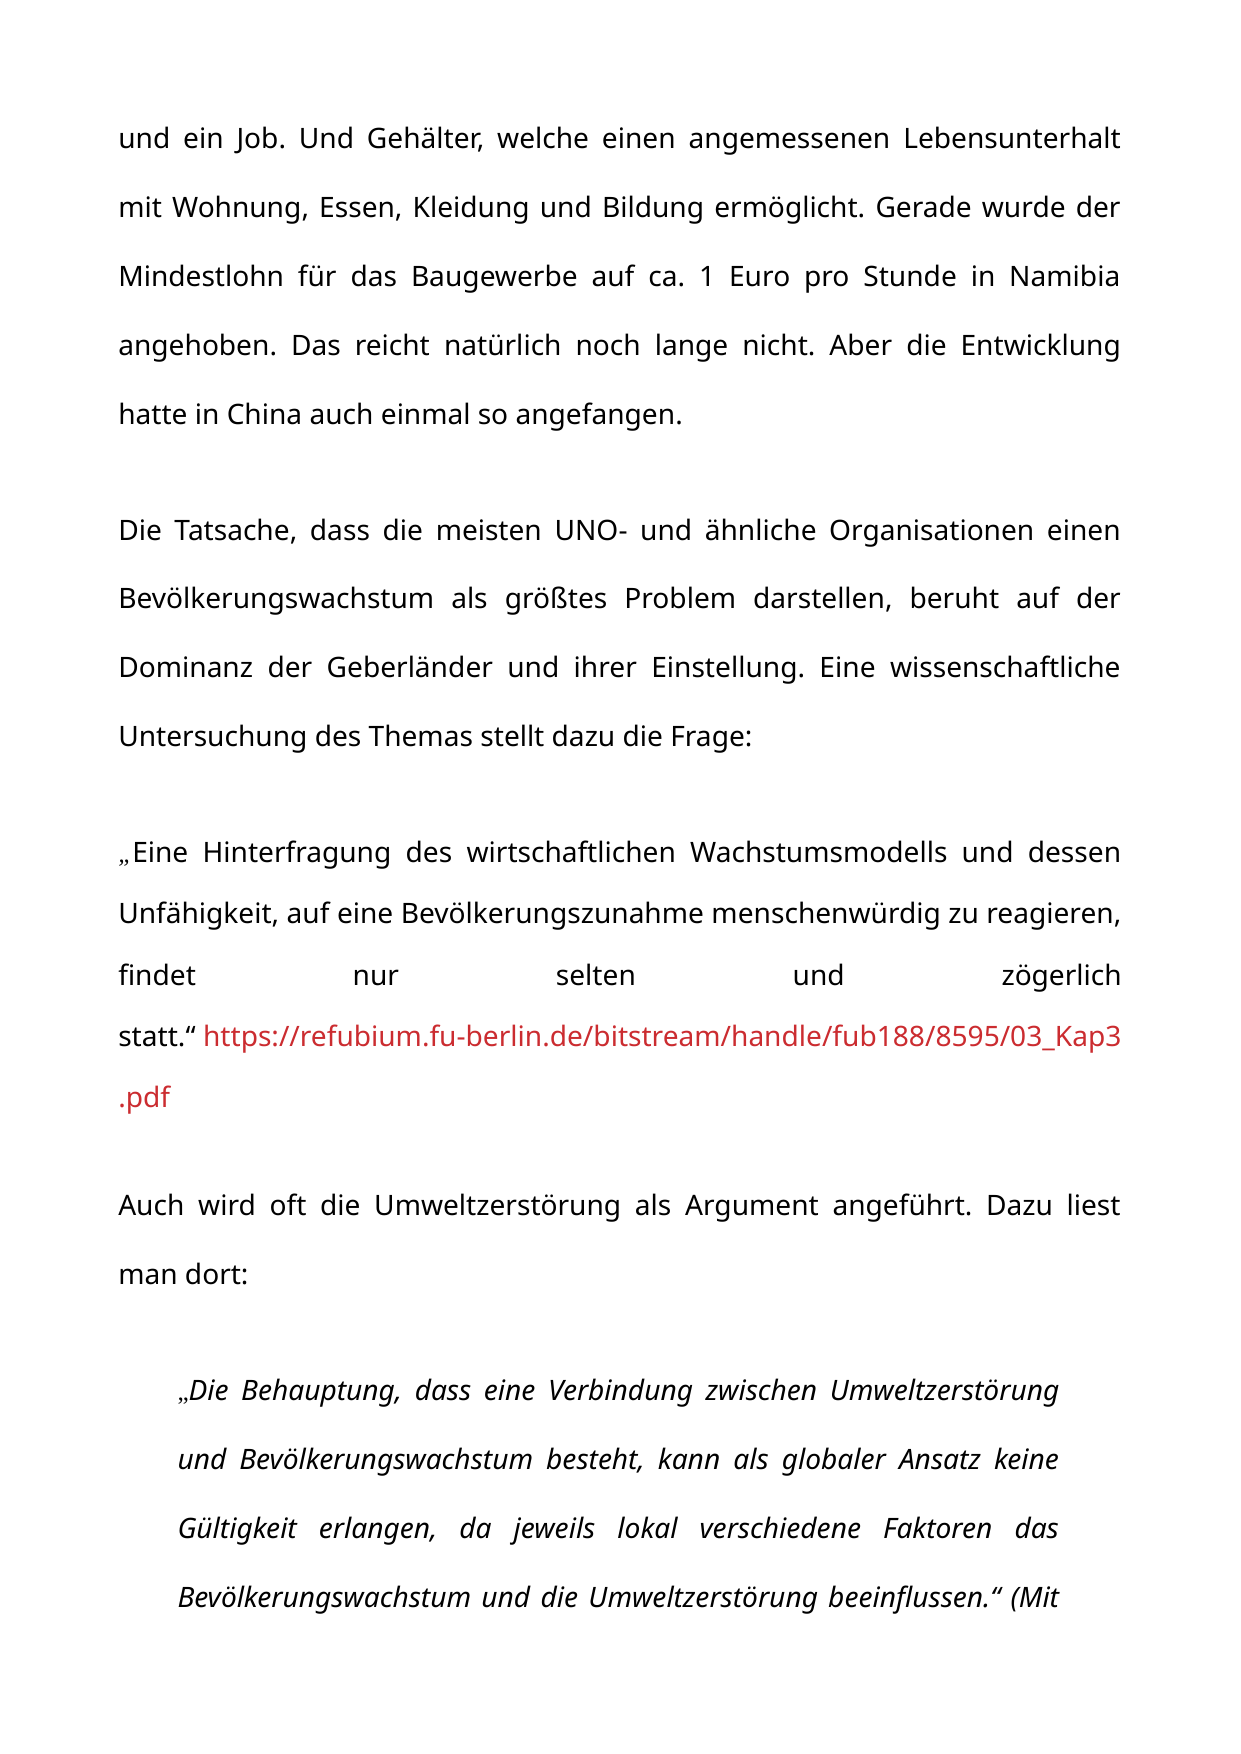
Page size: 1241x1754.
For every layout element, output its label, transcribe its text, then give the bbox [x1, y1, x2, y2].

text und ein Job. Und Gehälter, welche einen angemessenen Lebensunterhalt mit Wohnung, Essen, Kleidung und Bildung ermöglicht. Gerade wurde der Mindestlohn für das Baugewerbe auf ca. 1 Euro pro Stunde in Namibia angehoben. Das reicht natürlich noch lange nicht. Aber die Entwicklung hatte in China auch einmal so angefangen. [118, 118, 1122, 432]
text „Eine Hinterfragung des wirtschaftlichen Wachstumsmodells und dessen Unfähigkeit, auf eine Bevölkerungszunahme menschenwürdig zu reagieren, findet nur selten und zögerlich statt.“ https://refubium.fu-berlin.de/bitstream/handle/fub188/8595/03_Kap3.pdf [118, 832, 1122, 1116]
text „Die Behauptung, dass eine Verbindung zwischen Umweltzerstörung und Bevölkerungswachstum besteht, kann als globaler Ansatz keine Gültigkeit erlangen, da jeweils lokal verschiedene Faktoren das Bevölkerungswachstum und die Umweltzerstörung beeinflussen.“ (Mit [177, 1370, 1063, 1616]
text Die Tatsache, dass die meisten UNO- und ähnliche Organisationen einen Bevölkerungswachstum als größtes Problem darstellen, beruht auf der Dominanz der Geberländer und ihrer Einstellung. Eine wissenschaftliche Untersuchung des Themas stellt dazu die Frage: [118, 510, 1122, 755]
text Auch wird oft die Umweltzerstörung als Argument angeführt. Dazu liest man dort: [118, 1186, 1122, 1293]
